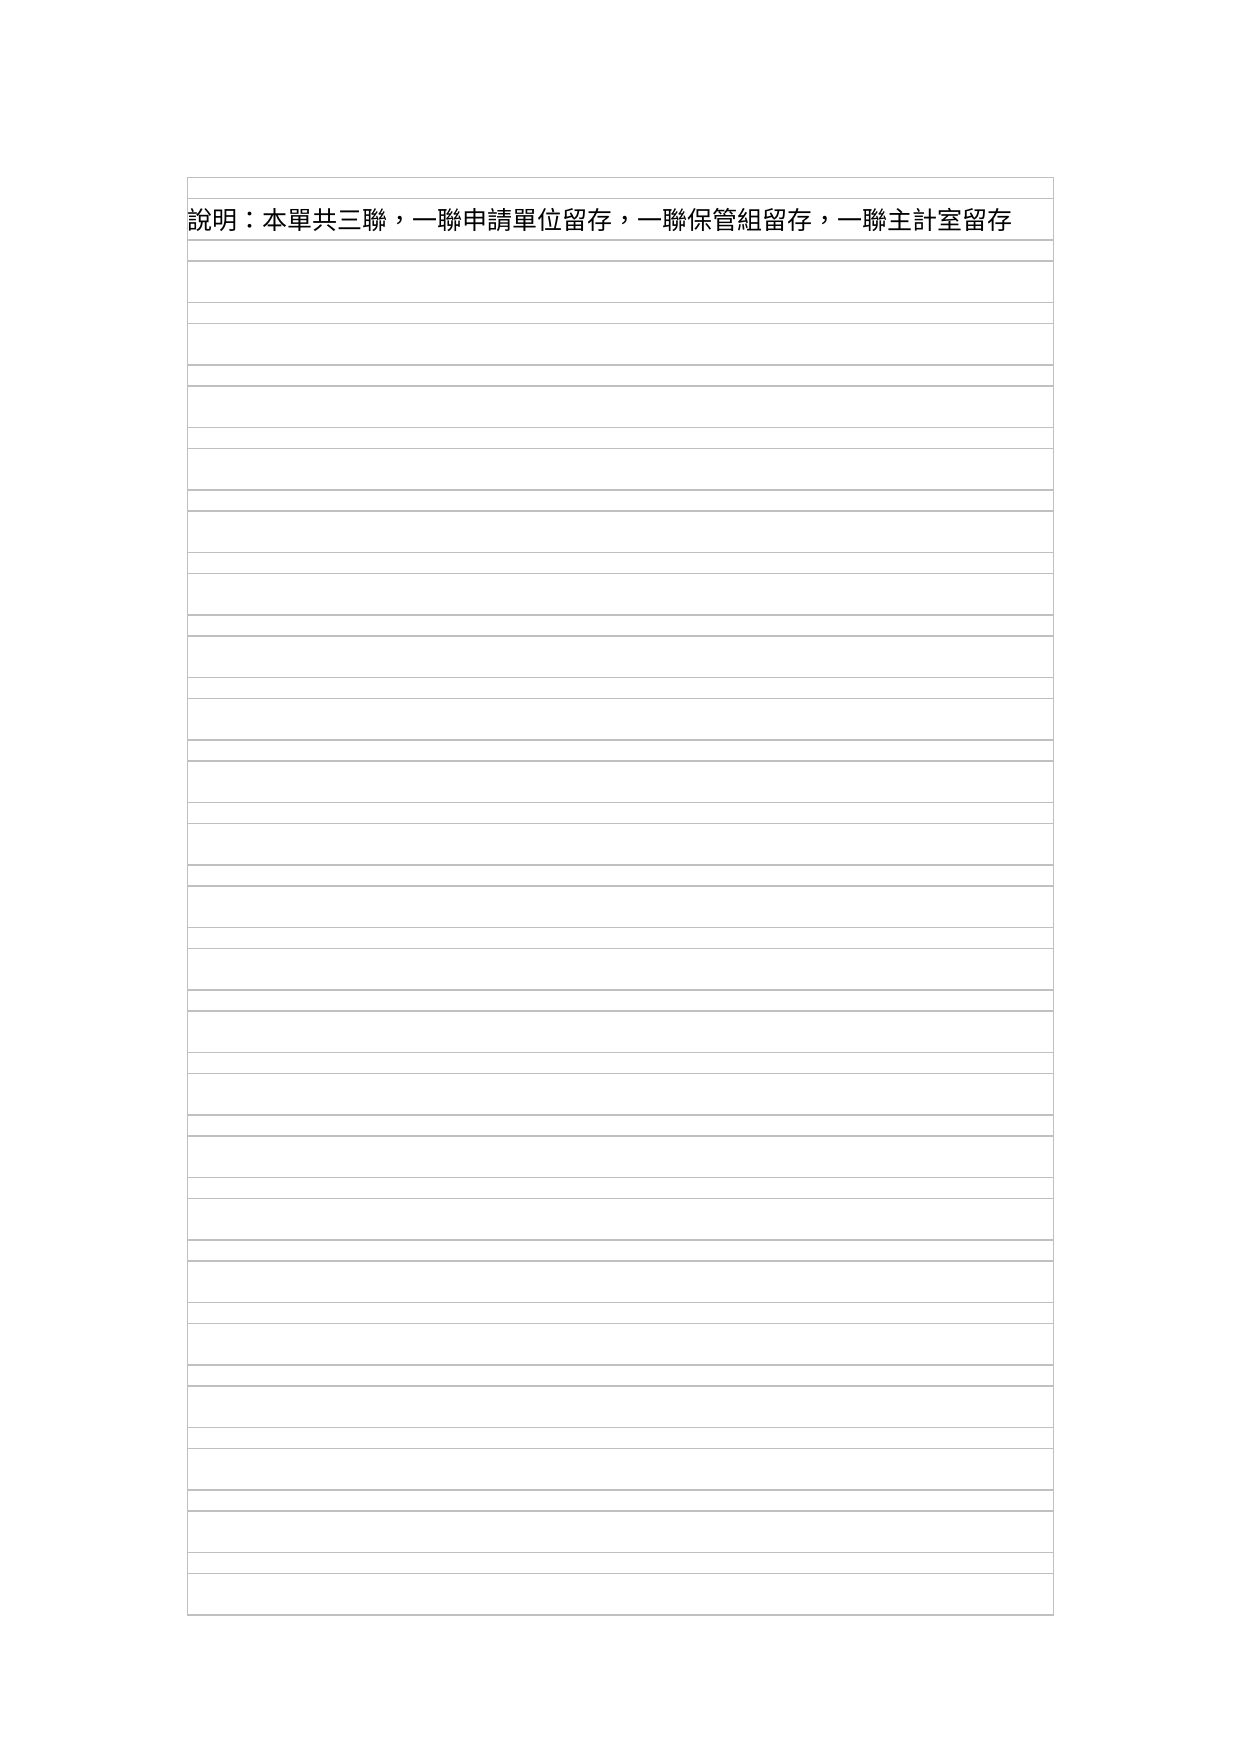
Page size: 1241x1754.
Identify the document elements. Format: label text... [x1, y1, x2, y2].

text 說明：本單共三聯，一聯申請單位留存，一聯保管組留存，一聯主計室留存 [188, 199, 1053, 239]
text [188, 178, 1053, 198]
